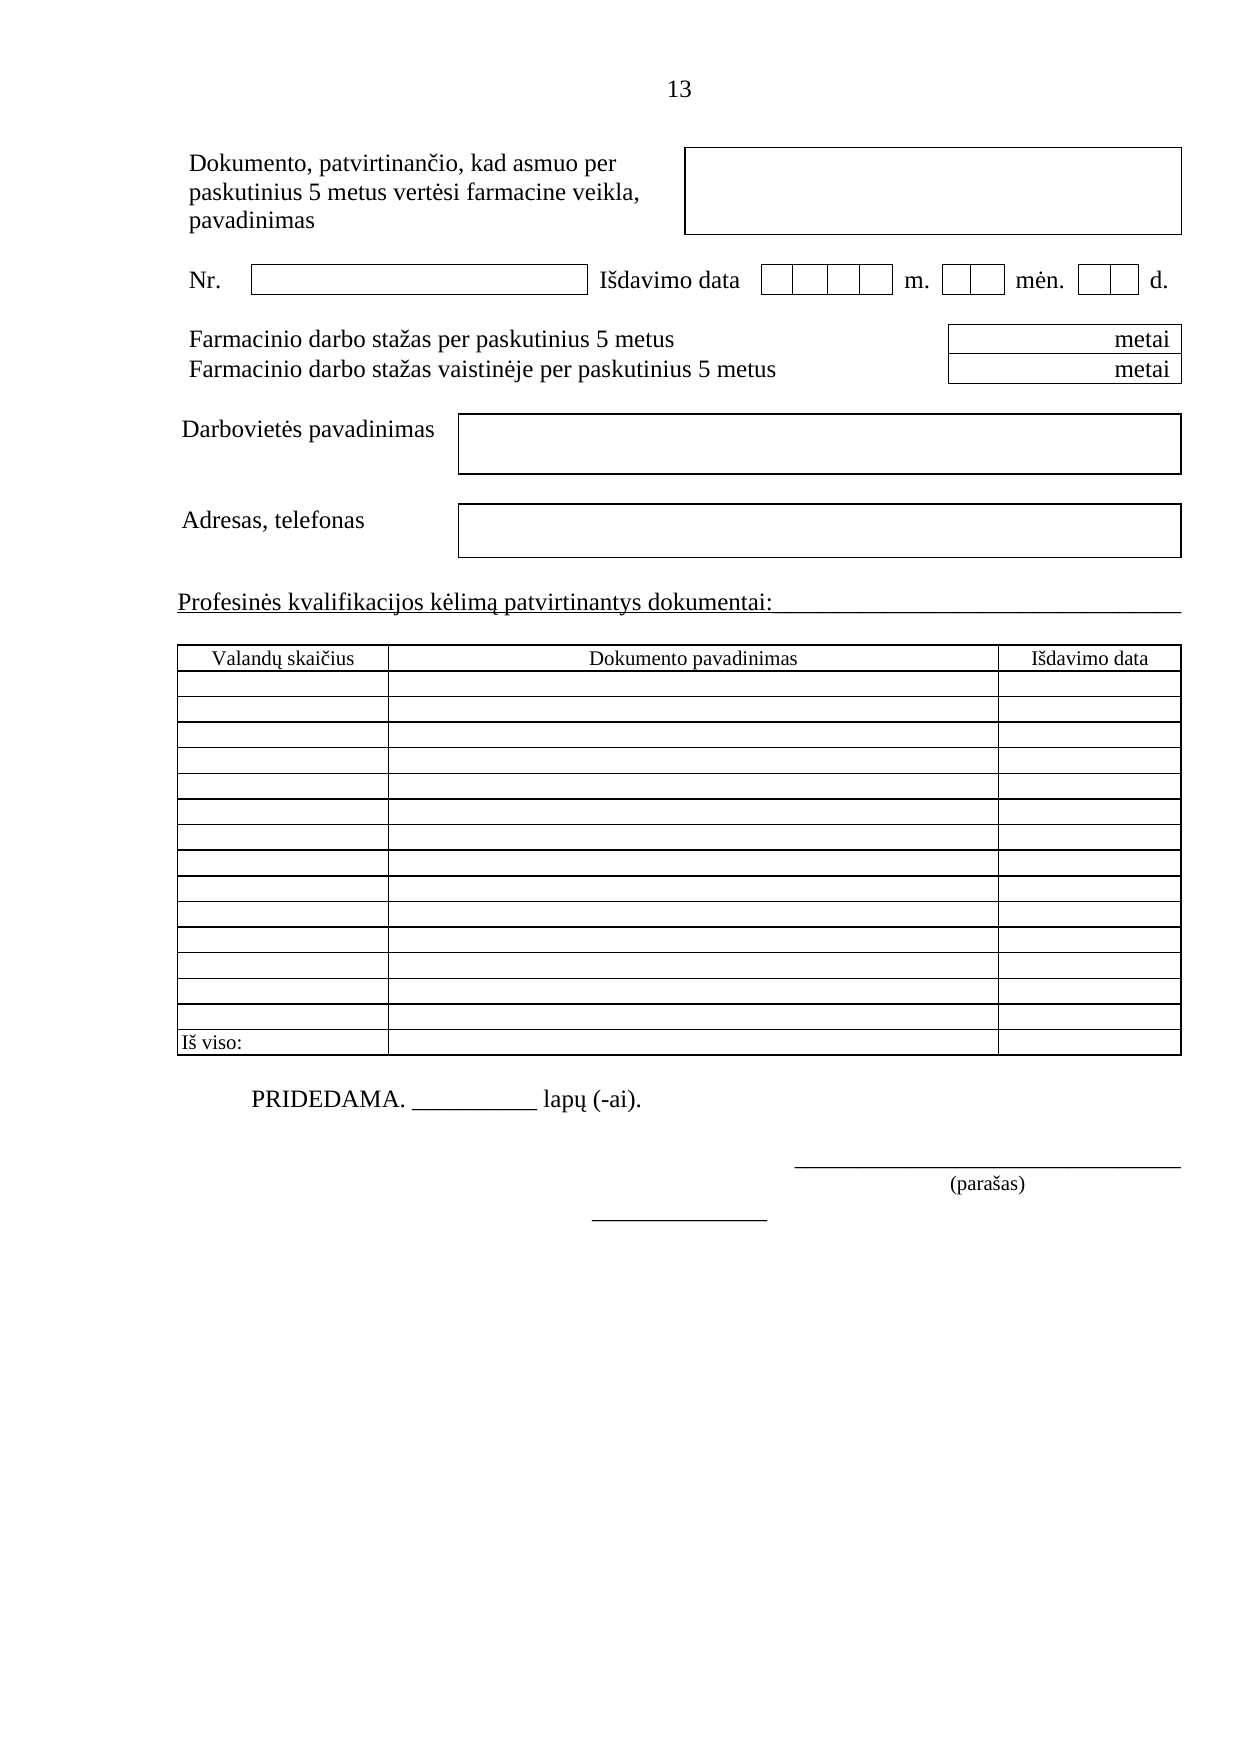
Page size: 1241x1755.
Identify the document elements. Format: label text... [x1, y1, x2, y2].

table_cell Adresas, telefonas [177, 503, 458, 556]
text ______________ [177, 1195, 1181, 1224]
table_cell [389, 825, 393, 849]
table_cell [389, 800, 393, 824]
text PRIDEDAMA. __________ lapų (-ai). [177, 1084, 1181, 1113]
table_cell [994, 1030, 998, 1054]
table_cell [994, 825, 998, 849]
table_cell [177, 473, 458, 503]
table_header Išdavimo data [588, 264, 761, 294]
table_header [1079, 265, 1110, 294]
table_cell [384, 723, 388, 747]
table_cell [994, 928, 998, 952]
table_cell [389, 697, 393, 721]
table_cell [384, 774, 388, 798]
table_header [459, 415, 1180, 473]
table_header [828, 265, 859, 294]
table_header Nr. [177, 264, 251, 294]
table_header mėn. [1005, 264, 1078, 294]
table_header [762, 265, 792, 294]
table_cell [994, 1005, 998, 1029]
table_cell [389, 953, 393, 977]
table_cell [389, 877, 393, 901]
table_header Dokumento, patvirtinančio, kad asmuo per paskutinius 5 metus vertėsi farmacine veikla, pavadinimas [177, 147, 684, 234]
table_cell [384, 851, 388, 875]
table_cell [994, 748, 998, 772]
table_cell [389, 774, 393, 798]
table_header [860, 265, 892, 294]
table_cell Farmacinio darbo stažas vaistinėje per paskutinius 5 metus [177, 353, 948, 383]
table_cell [389, 1030, 393, 1054]
table_cell [994, 851, 998, 875]
table_header d. [1139, 264, 1181, 294]
text (parašas) [177, 1171, 1181, 1195]
table_header [252, 265, 263, 294]
table_cell [994, 723, 998, 747]
table_cell [384, 953, 388, 977]
table_header [943, 265, 970, 294]
table_header [577, 265, 587, 294]
table_cell [389, 851, 393, 875]
table_cell [384, 902, 388, 926]
table_cell [994, 774, 998, 798]
table_cell [389, 723, 393, 747]
table_cell [994, 979, 998, 1003]
table_header m. [893, 264, 942, 294]
table_header Darbovietės pavadinimas [177, 413, 458, 473]
table_cell [994, 953, 998, 977]
table_cell [384, 748, 388, 772]
table_cell [389, 902, 393, 926]
table_cell [384, 697, 388, 721]
table_cell [994, 672, 998, 696]
table_cell [994, 902, 998, 926]
table_cell [384, 979, 388, 1003]
table_cell [994, 877, 998, 901]
table_cell [389, 748, 393, 772]
table_header [793, 265, 827, 294]
table_cell [384, 1005, 388, 1029]
table_header [686, 148, 1181, 234]
table_header [1111, 265, 1138, 294]
table_cell [384, 825, 388, 849]
table_cell [459, 505, 1180, 556]
table_cell [994, 800, 998, 824]
table_header metai [949, 325, 959, 353]
table_cell [384, 800, 388, 824]
table_cell [389, 672, 393, 696]
table_cell [384, 928, 388, 952]
table_cell metai [949, 354, 959, 383]
table_cell [1177, 475, 1181, 503]
table_cell metai [1170, 354, 1181, 383]
table_cell [389, 979, 393, 1003]
table_cell [458, 475, 462, 503]
table_cell [384, 672, 388, 696]
text Profesinės kvalifikacijos kėlimą patvirtinantys dokumentai: [177, 587, 1181, 612]
table_cell [994, 697, 998, 721]
table_cell [389, 928, 393, 952]
table_header [971, 265, 1004, 294]
table_cell [389, 1005, 393, 1029]
table_header metai [1170, 325, 1181, 353]
table_cell [384, 877, 388, 901]
